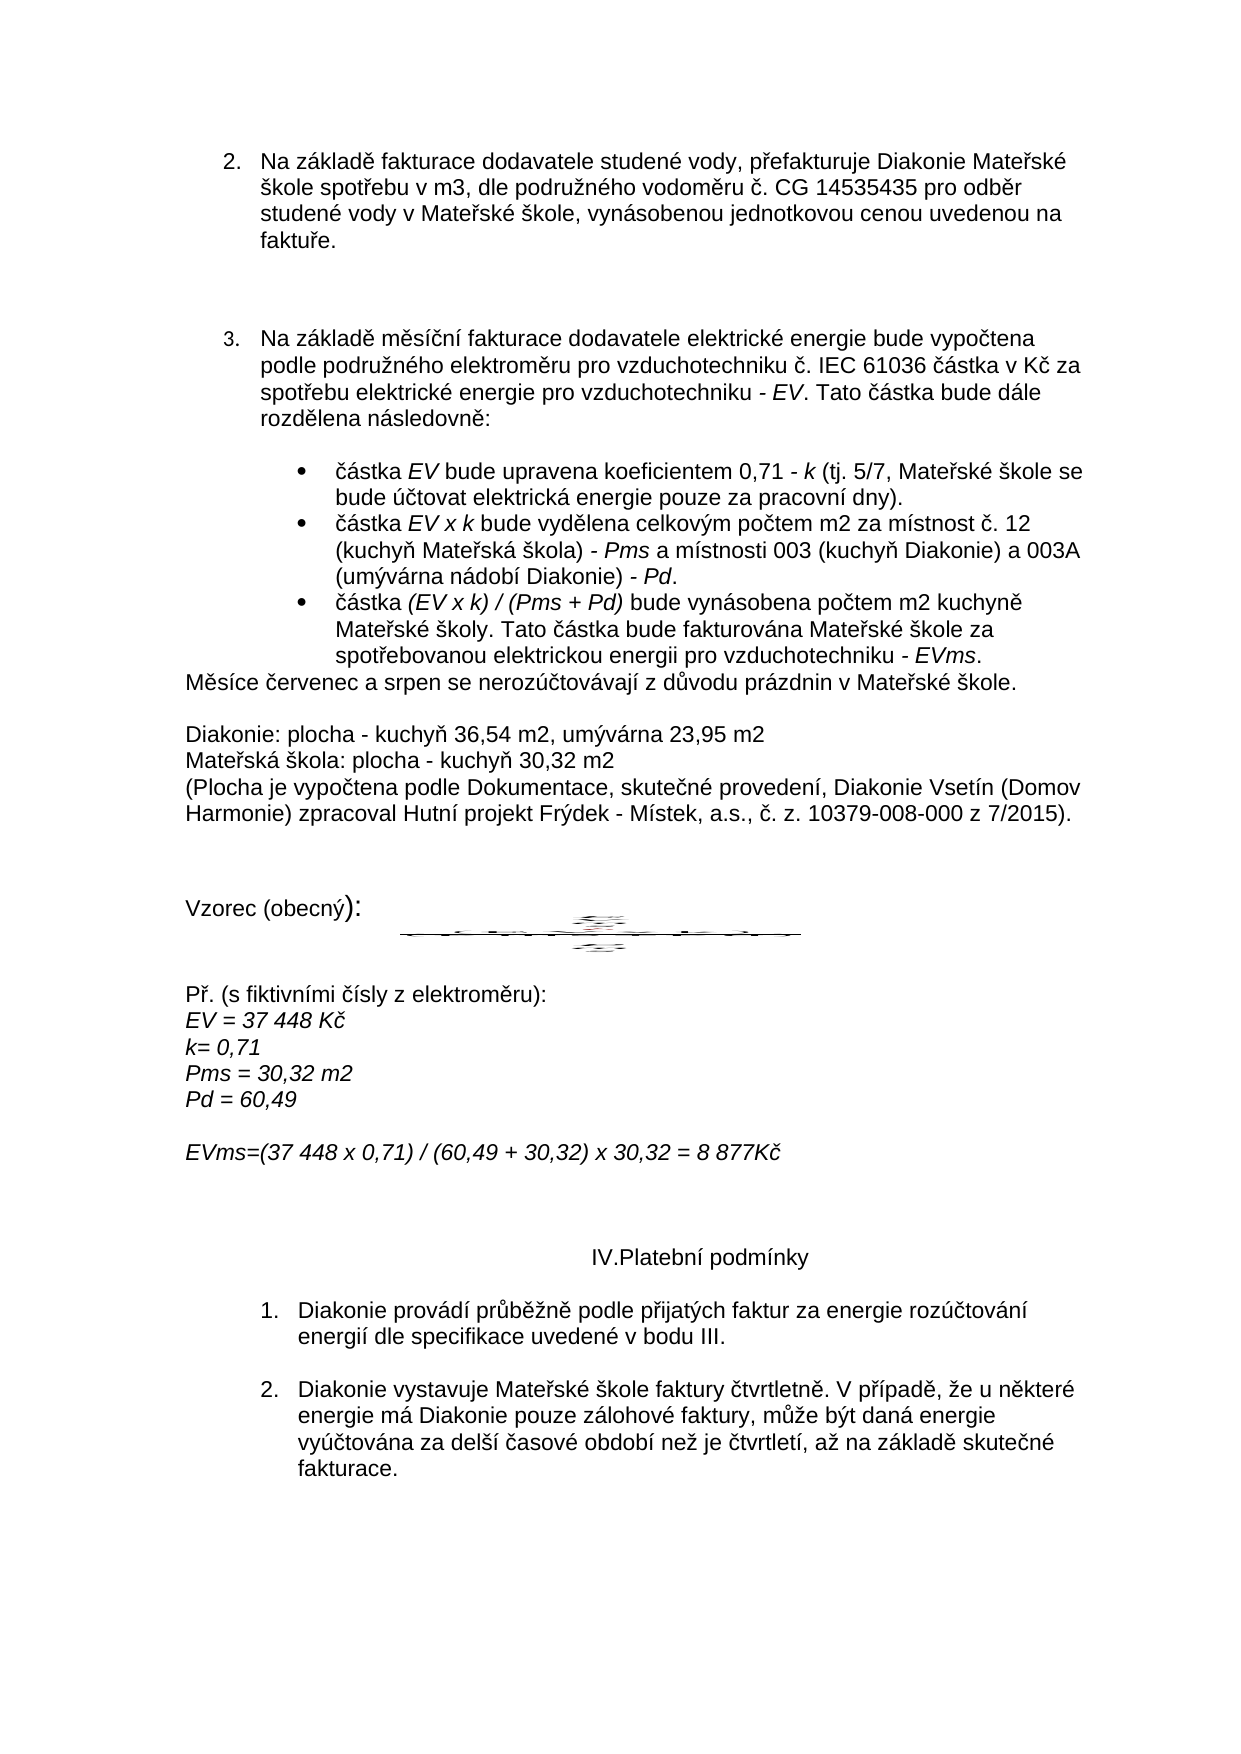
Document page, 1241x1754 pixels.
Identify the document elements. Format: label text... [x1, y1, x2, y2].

text Měsíce červenec a srpen se nerozúčtovávají z důvodu prázdnin v Mateřské škole. Diakonie: plocha - kuchyň 36,54 m2, umývárna 23,95 m2 [185, 668, 1093, 747]
list Diakonie provádí průběžně podle přijatých faktur za energie rozúčtování energií dle specifikace uvedené v bodu III. [260, 1297, 1093, 1350]
text Pms = 30,32 m2 [185, 1060, 1093, 1086]
list částka EV x k bude vydělena celkovým počtem m2 za místnost č. 12 (kuchyň Mateřská škola) - Pms a místnosti 003 (kuchyň Diakonie) a 003A (umývárna nádobí Diakonie) - Pd. [298, 510, 1093, 589]
text Př. (s fiktivními čísly z elektroměru): [185, 981, 1093, 1007]
list částka EV bude upravena koeficientem 0,71 - k (tj. 5/7, Mateřské škole se bude účtovat elektrická energie pouze za pracovní dny). [298, 458, 1093, 510]
list Diakonie vystavuje Mateřské škole faktury čtvrtletně. V případě, že u některé energie má Diakonie pouze zálohové faktury, může být daná energie vyúčtována za delší časové období než je čtvrtletí, až na základě skutečné fakturace. [260, 1376, 1093, 1481]
list Platební podmínky [260, 1244, 1093, 1271]
text (Plocha je vypočtena podle Dokumentace, skutečné provedení, Diakonie Vsetín (Domov Harmonie) zpracoval Hutní projekt Frýdek - Místek, a.s., č. z. 10379-008-000 z 7/2015). Vzorec (obecný): [185, 774, 1093, 981]
list částka (EV x k) / (Pms + Pd) bude vynásobena počtem m2 kuchyně Mateřské školy. Tato částka bude fakturována Mateřské škole za spotřebovanou elektrickou energii pro vzduchotechniku - EVms. [298, 589, 1093, 668]
text k= 0,71 [185, 1033, 1093, 1060]
list Na základě měsíční fakturace dodavatele elektrické energie bude vypočtena podle podružného elektroměru pro vzduchotechniku č. IEC 61036 částka v Kč za spotřebu elektrické energie pro vzduchotechniku - EV. Tato částka bude dále rozdělena následovně: [223, 324, 1093, 431]
text Pd = 60,49 [185, 1086, 1093, 1112]
text EV = 37 448 Kč [185, 1007, 1093, 1033]
text EVms=(37 448 x 0,71) / (60,49 + 30,32) x 30,32 = 8 877Kč [185, 1139, 1093, 1192]
text Mateřská škola: plocha - kuchyň 30,32 m2 [185, 747, 1093, 774]
list Na základě fakturace dodavatele studené vody, přefakturuje Diakonie Mateřské škole spotřebu v m3, dle podružného vodoměru č. CG 14535435 pro odběr studené vody v Mateřské škole, vynásobenou jednotkovou cenou uvedenou na faktuře. [223, 148, 1093, 253]
